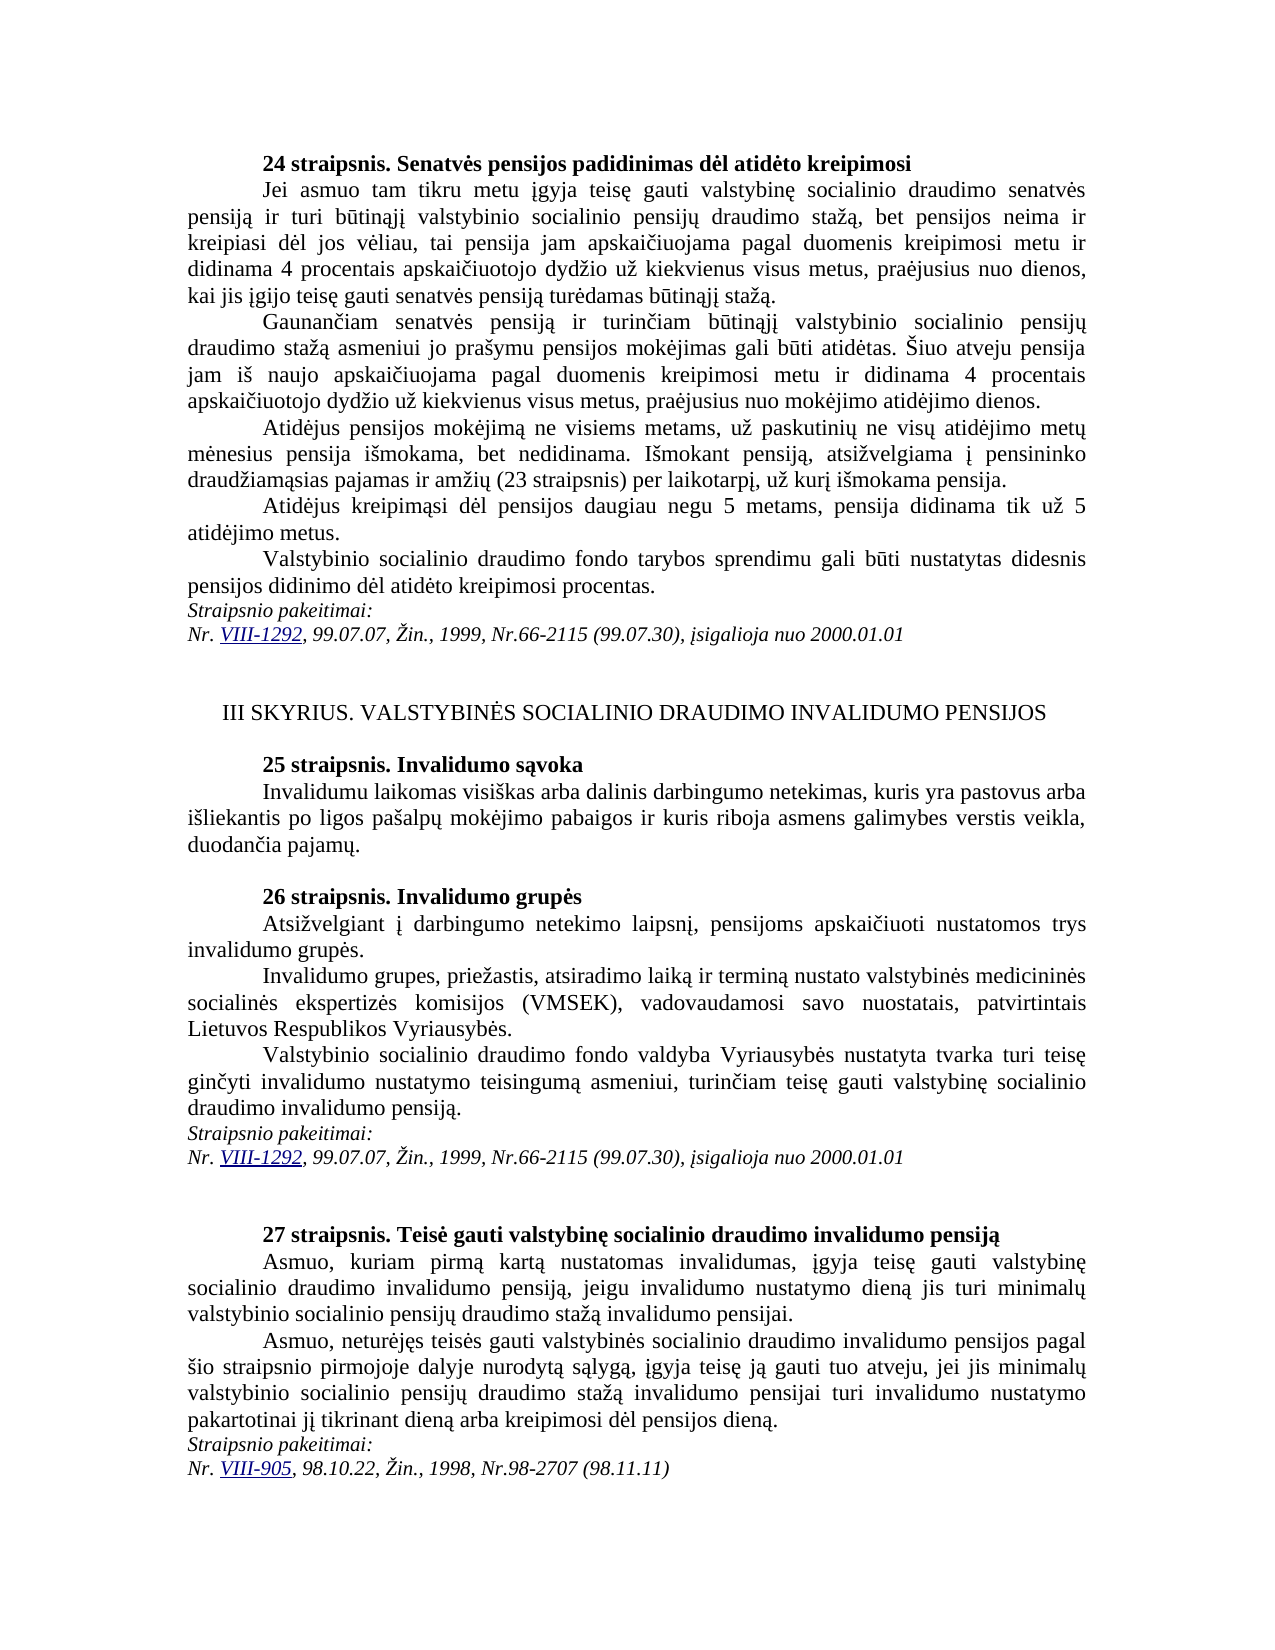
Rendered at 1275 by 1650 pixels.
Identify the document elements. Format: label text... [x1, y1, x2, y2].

text Nr. VIII-1292, 99.07.07, Žin., 1999, Nr.66-2115 (99.07.30), įsigalioja nuo 2000.01.01 [187, 1144, 1087, 1169]
text 26 straipsnis. Invalidumo grupės [187, 883, 1087, 910]
text Straipsnio pakeitimai: [187, 598, 1087, 622]
text 27 straipsnis. Teisė gauti valstybinę socialinio draudimo invalidumo pensiją [187, 1221, 1087, 1248]
text 24 straipsnis. Senatvės pensijos padidinimas dėl atidėto kreipimosi [187, 150, 1087, 176]
text Nr. VIII-905, 98.10.22, Žin., 1998, Nr.98-2707 (98.11.11) [187, 1456, 1087, 1480]
text Invalidumu laikomas visiškas arba dalinis darbingumo netekimas, kuris yra pastovus arba išliekantis po ligos pašalpų mokėjimo pabaigos ir kuris riboja asmens galimybes verstis veikla, duodančia pajamų. [187, 778, 1087, 857]
text Straipsnio pakeitimai: [187, 1432, 1087, 1456]
text Valstybinio socialinio draudimo fondo valdyba Vyriausybės nustatyta tvarka turi teisę ginčyti invalidumo nustatymo teisingumą asmeniui, turinčiam teisę gauti valstybinę socialinio draudimo invalidumo pensiją. [187, 1041, 1087, 1121]
text Valstybinio socialinio draudimo fondo tarybos sprendimu gali būti nustatytas didesnis pensijos didinimo dėl atidėto kreipimosi procentas. [187, 545, 1087, 598]
text Atidėjus kreipimąsi dėl pensijos daugiau negu 5 metams, pensija didinama tik už 5 atidėjimo metus. [187, 493, 1087, 545]
text Straipsnio pakeitimai: [187, 1121, 1087, 1144]
text 25 straipsnis. Invalidumo sąvoka [187, 752, 1087, 778]
text Gaunančiam senatvės pensiją ir turinčiam būtinąjį valstybinio socialinio pensijų draudimo stažą asmeniui jo prašymu pensijos mokėjimas gali būti atidėtas. Šiuo atveju pensija jam iš naujo apskaičiuojama pagal duomenis kreipimosi metu ir didinama 4 procentais apskaičiuotojo dydžio už kiekvienus visus metus, praėjusius nuo mokėjimo atidėjimo dienos. [187, 308, 1087, 413]
text Nr. VIII-1292, 99.07.07, Žin., 1999, Nr.66-2115 (99.07.30), įsigalioja nuo 2000.01.01 [187, 622, 1087, 646]
text Jei asmuo tam tikru metu įgyja teisę gauti valstybinę socialinio draudimo senatvės pensiją ir turi būtinąjį valstybinio socialinio pensijų draudimo stažą, bet pensijos neima ir kreipiasi dėl jos vėliau, tai pensija jam apskaičiuojama pagal duomenis kreipimosi metu ir didinama 4 procentais apskaičiuotojo dydžio už kiekvienus visus metus, praėjusius nuo dienos, kai jis įgijo teisę gauti senatvės pensiją turėdamas būtinąjį stažą. [187, 176, 1087, 308]
text Invalidumo grupes, priežastis, atsiradimo laiką ir terminą nustato valstybinės medicininės socialinės ekspertizės komisijos (VMSEK), vadovaudamosi savo nuostatais, patvirtintais Lietuvos Respublikos Vyriausybės. [187, 962, 1087, 1041]
text Asmuo, kuriam pirmą kartą nustatomas invalidumas, įgyja teisę gauti valstybinę socialinio draudimo invalidumo pensiją, jeigu invalidumo nustatymo dieną jis turi minimalų valstybinio socialinio pensijų draudimo stažą invalidumo pensijai. [187, 1248, 1087, 1327]
text Atsižvelgiant į darbingumo netekimo laipsnį, pensijoms apskaičiuoti nustatomos trys invalidumo grupės. [187, 910, 1087, 962]
text Atidėjus pensijos mokėjimą ne visiems metams, už paskutinių ne visų atidėjimo metų mėnesius pensija išmokama, bet nedidinama. Išmokant pensiją, atsižvelgiama į pensininko draudžiamąsias pajamas ir amžių (23 straipsnis) per laikotarpį, už kurį išmokama pensija. [187, 413, 1087, 493]
text III SKYRIUS. VALSTYBINĖS SOCIALINIO DRAUDIMO INVALIDUMO PENSIJOS [187, 699, 1087, 725]
text Asmuo, neturėjęs teisės gauti valstybinės socialinio draudimo invalidumo pensijos pagal šio straipsnio pirmojoje dalyje nurodytą sąlygą, įgyja teisę ją gauti tuo atveju, jei jis minimalų valstybinio socialinio pensijų draudimo stažą invalidumo pensijai turi invalidumo nustatymo pakartotinai jį tikrinant dieną arba kreipimosi dėl pensijos dieną. [187, 1327, 1087, 1432]
